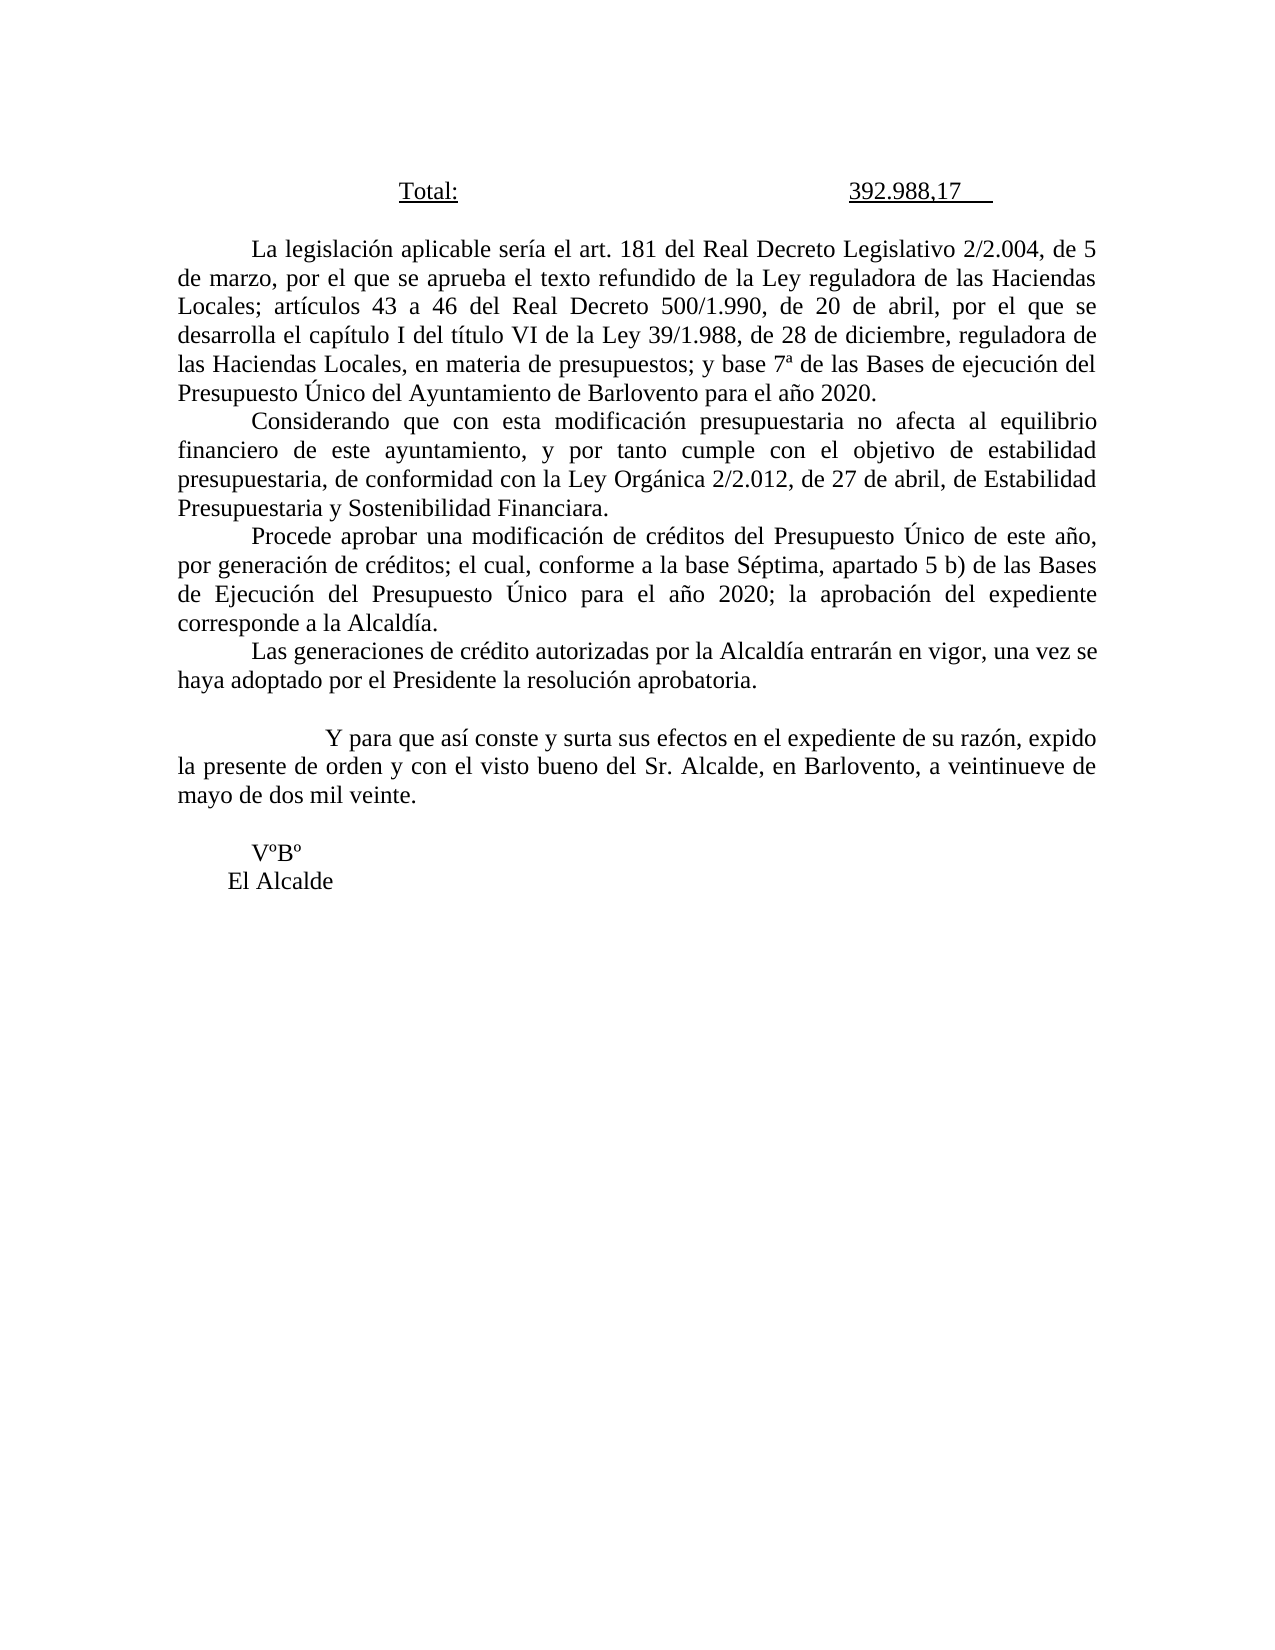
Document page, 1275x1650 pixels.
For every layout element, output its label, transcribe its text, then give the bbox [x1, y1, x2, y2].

text Las generaciones de crédito autorizadas por la Alcaldía entrarán en vigor, una vez se haya adoptado por el Presidente la resolución aprobatoria. [177, 636, 1098, 694]
text La legislación aplicable sería el art. 181 del Real Decreto Legislativo 2/2.004, de 5 de marzo, por el que se aprueba el texto refundido de la Ley reguladora de las Haciendas Locales; artículos 43 a 46 del Real Decreto 500/1.990, de 20 de abril, por el que se desarrolla el capítulo I del título VI de la Ley 39/1.988, de 28 de diciembre, reguladora de las Haciendas Locales, en materia de presupuestos; y base 7ª de las Bases de ejecución del Presupuesto Único del Ayuntamiento de Barlovento para el año 2020. [177, 234, 1098, 406]
text Procede aprobar una modificación de créditos del Presupuesto Único de este año, por generación de créditos; el cual, conforme a la base Séptima, apartado 5 b) de las Bases de Ejecución del Presupuesto Único para el año 2020; la aprobación del expediente corresponde a la Alcaldía. [177, 521, 1098, 636]
text El Alcalde [177, 866, 1098, 895]
text VºBº [177, 838, 1098, 866]
text Total: 392.988,17 [251, 176, 1098, 205]
text Considerando que con esta modificación presupuestaria no afecta al equilibrio financiero de este ayuntamiento, y por tanto cumple con el objetivo de estabilidad presupuestaria, de conformidad con la Ley Orgánica 2/2.012, de 27 de abril, de Estabilidad Presupuestaria y Sostenibilidad Financiara. [177, 406, 1098, 521]
text Y para que así conste y surta sus efectos en el expediente de su razón, expido la presente de orden y con el visto bueno del Sr. Alcalde, en Barlovento, a veintinueve de mayo de dos mil veinte. [177, 723, 1098, 809]
